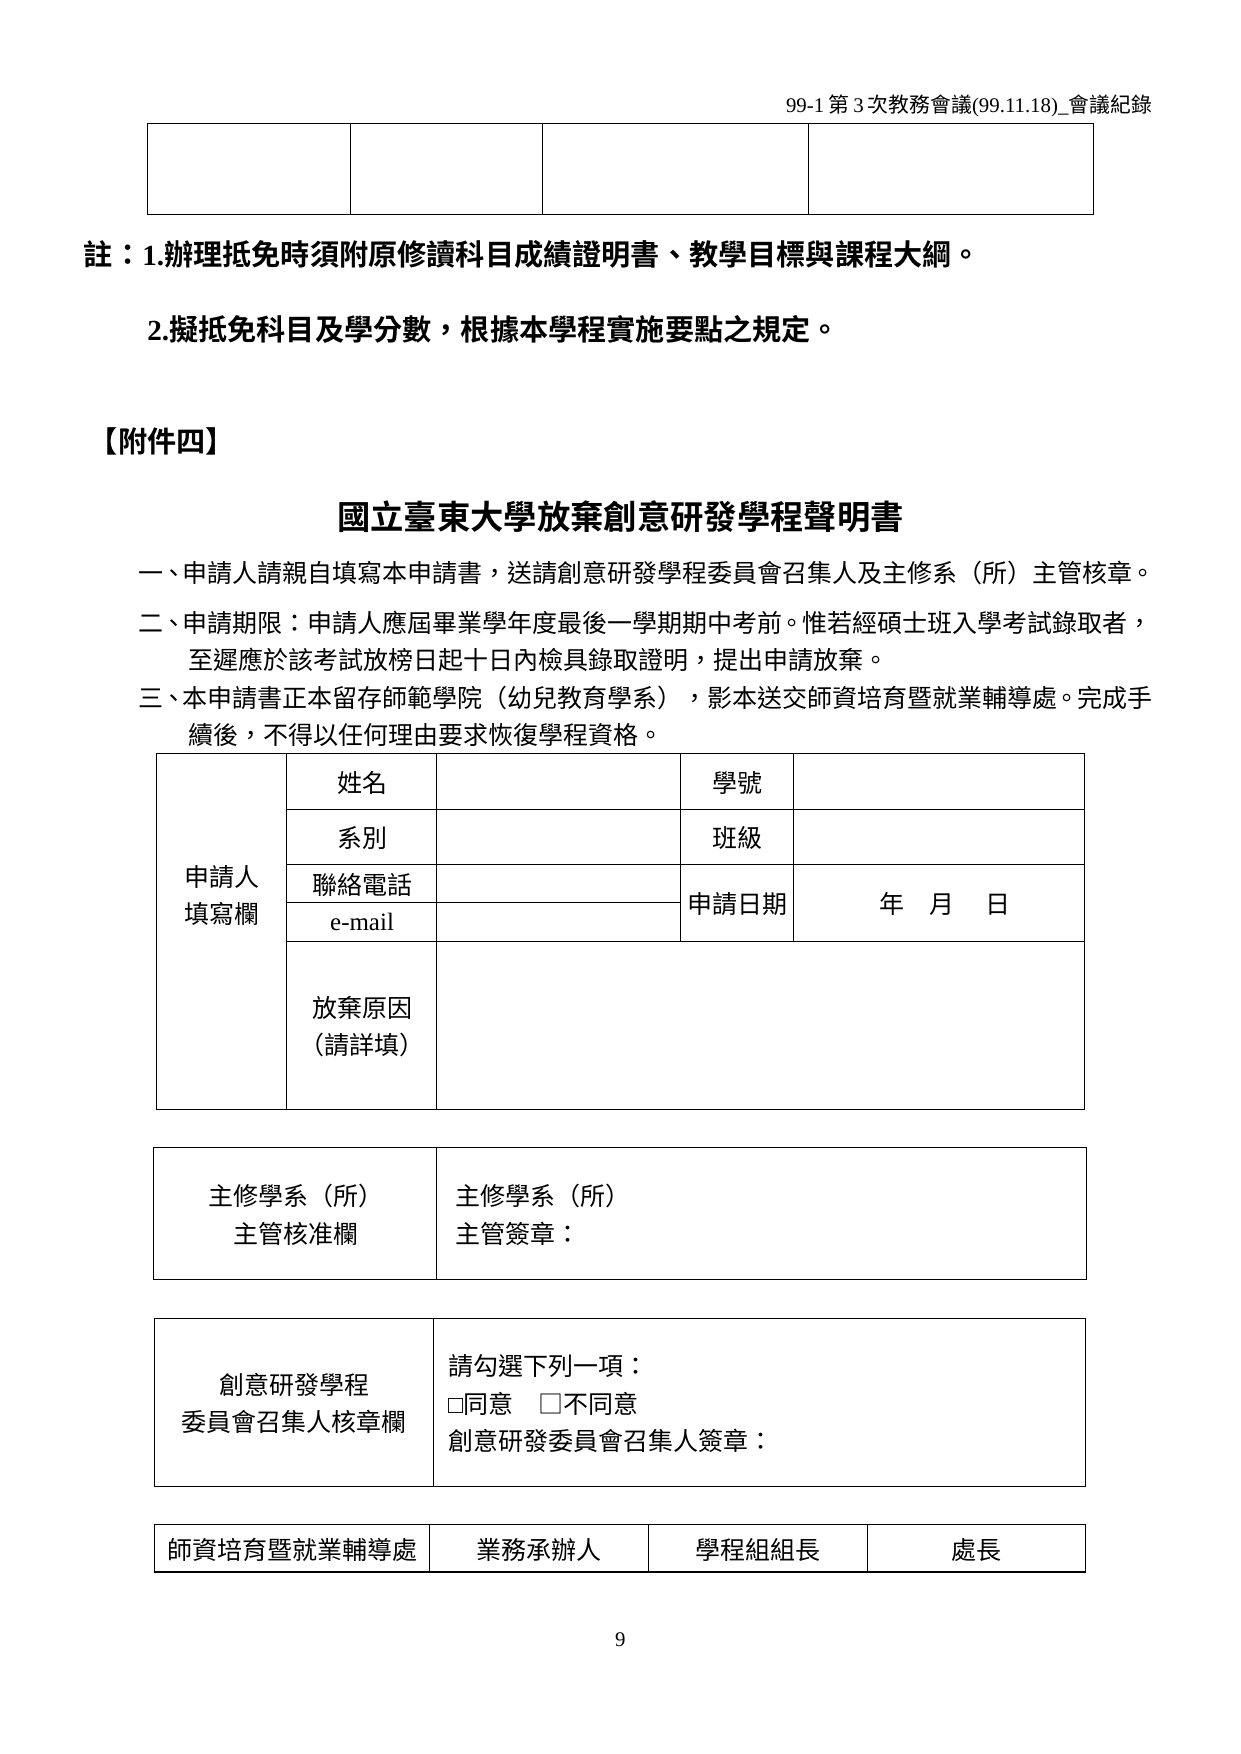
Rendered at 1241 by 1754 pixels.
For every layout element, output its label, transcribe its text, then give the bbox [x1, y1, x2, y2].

text 2.擬抵免科目及學分數，根據本學程實施要點之規定。 [89, 290, 1152, 365]
table_cell [809, 124, 1093, 214]
table_cell [437, 903, 680, 941]
text 三、本申請書正本留存師範學院（幼兒教育學系），影本送交師資培育暨就業輔導處。完成手續後，不得以任何理由要求恢復學程資格。 [139, 678, 1152, 753]
table_cell [794, 810, 1084, 863]
table_header 學號 [681, 754, 793, 809]
table_header 請勾選下列一項： □同意 □不同意 創意研發委員會召集人簽章： [434, 1319, 1085, 1486]
table_cell [351, 124, 542, 214]
text 二、申請期限：申請人應屆畢業學年度最後一學期期中考前。惟若經碩士班入學考試錄取者，至遲應於該考試放榜日起十日內檢具錄取證明，提出申請放棄。 [139, 603, 1152, 678]
table_cell 系別 [287, 810, 436, 863]
table_header 師資培育暨就業輔導處 [155, 1525, 429, 1571]
table_cell 聯絡電話 [287, 865, 436, 902]
table_header 主修學系（所） 主管核准欄 [154, 1148, 436, 1279]
table_cell [543, 124, 808, 214]
table_cell 班級 [681, 810, 793, 863]
table_header [437, 754, 680, 809]
text 國立臺東大學放棄創意研發學程聲明書 [89, 478, 1152, 553]
table_cell 放棄原因 （請詳填） [287, 942, 436, 1109]
table_header 業務承辦人 [430, 1525, 648, 1571]
text 【附件四】 [89, 403, 1152, 478]
table_cell [437, 942, 1084, 1109]
table_header 主修學系（所） 主管簽章： [437, 1148, 1086, 1279]
table_cell [148, 124, 350, 214]
table_cell e-mail [287, 903, 436, 941]
table_cell [437, 810, 680, 863]
table_cell 年 月 日 [794, 865, 1084, 941]
table_header 姓名 [287, 754, 436, 809]
table_header 學程組組長 [649, 1525, 867, 1571]
table_header 創意研發學程 委員會召集人核章欄 [155, 1319, 433, 1486]
table_cell 申請日期 [681, 865, 793, 941]
table_header 申請人 填寫欄 [157, 754, 286, 1109]
text 一、申請人請親自填寫本申請書，送請創意研發學程委員會召集人及主修系（所）主管核章。 [139, 553, 1152, 590]
text 註：1.辦理抵免時須附原修讀科目成績證明書、教學目標與課程大綱。 [84, 215, 1152, 290]
table_header [794, 754, 1084, 809]
table_header 處長 [868, 1525, 1085, 1571]
table_cell [437, 865, 680, 902]
